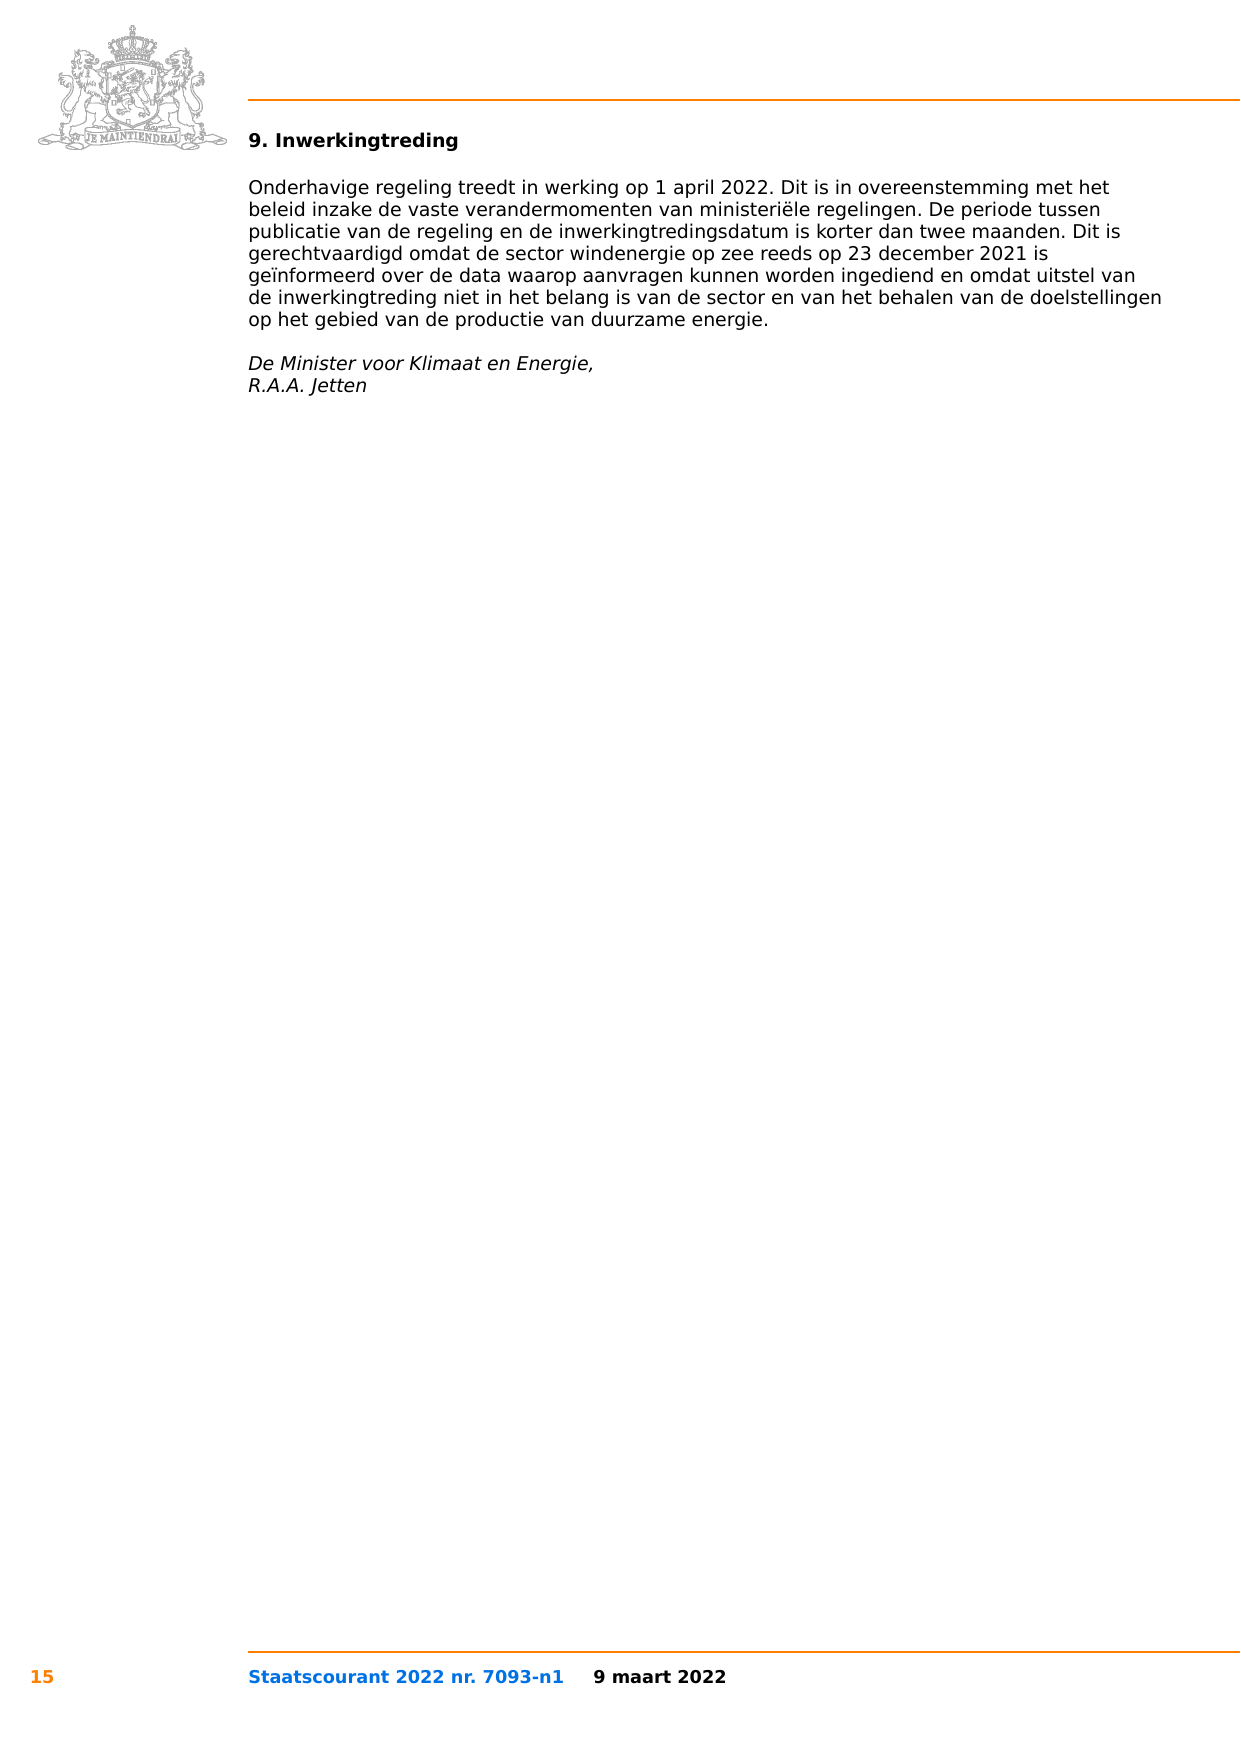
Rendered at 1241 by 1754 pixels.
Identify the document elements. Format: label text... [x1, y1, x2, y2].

text Onderhavige regeling treedt in werking op 1 april 2022. Dit is in overeenstemming met het beleid inzake de vaste verandermomenten van ministeriële regelingen. De periode tussen publicatie van de regeling en de inwerkingtredingsdatum is korter dan twee maanden. Dit is gerechtvaardigd omdat de sector windenergie op zee reeds op 23 december 2021 is geïnformeerd over de data waarop aanvragen kunnen worden ingediend en omdat uitstel van de inwerkingtreding niet in het belang is van de sector en van het behalen van de doelstellingen op het gebied van de productie van duurzame energie. [248, 177, 1163, 331]
picture [38, 25, 227, 150]
subtitle 9. Inwerkingtreding [248, 130, 1163, 152]
text De Minister voor Klimaat en Energie, R.A.A. Jetten [248, 353, 1163, 397]
